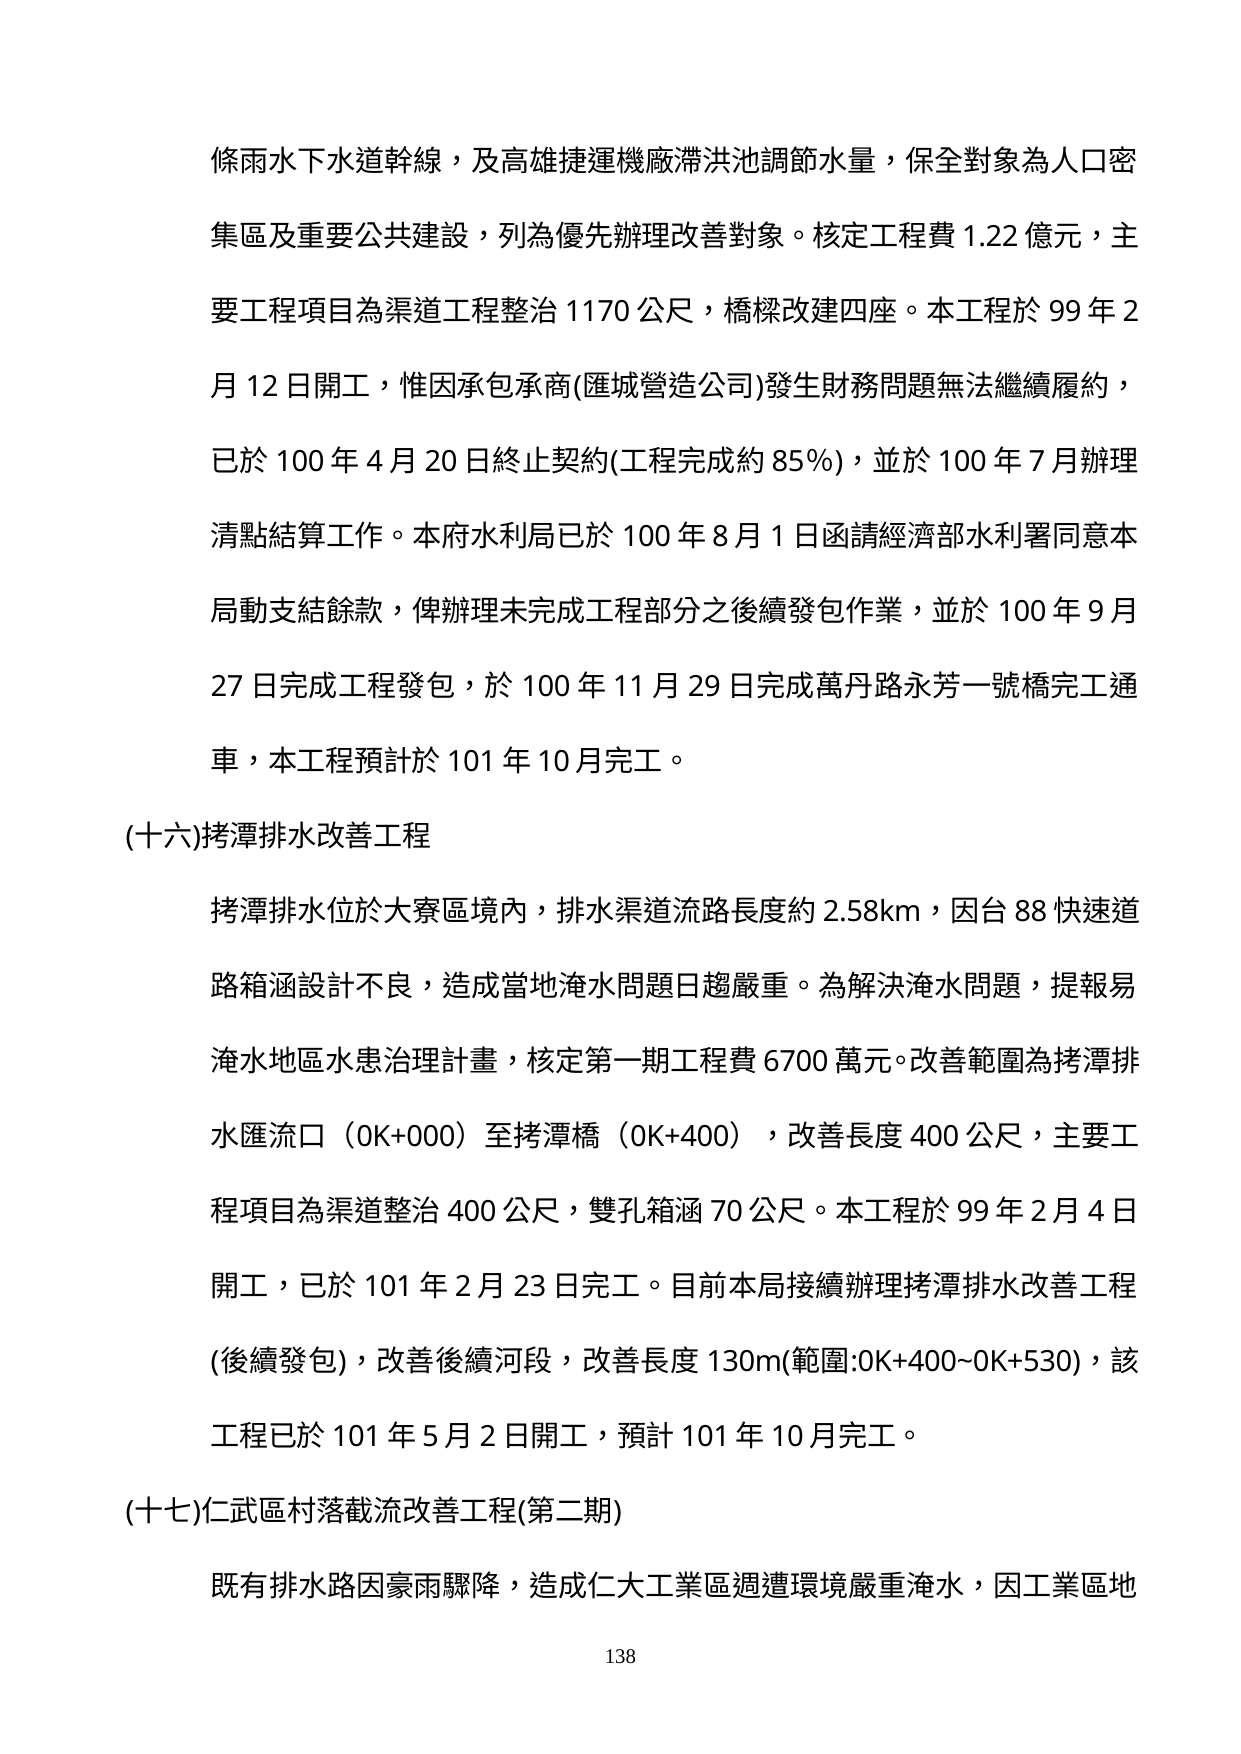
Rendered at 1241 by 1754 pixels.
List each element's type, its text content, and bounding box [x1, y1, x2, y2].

text 條雨水下水道幹線，及高雄捷運機廠滯洪池調節水量，保全對象為人口密集區及重要公共建設，列為優先辦理改善對象。核定工程費1.22億元，主要工程項目為渠道工程整治1170公尺，橋樑改建四座。本工程於99年2月12日開工，惟因承包承商(匯城營造公司)發生財務問題無法繼續履約，已於100年4月20日終止契約(工程完成約85％)，並於100年7月辦理清點結算工作。本府水利局已於100年8月1日函請經濟部水利署同意本局動支結餘款，俾辦理未完成工程部分之後續發包作業，並於100年9月27日完成工程發包，於100年11月29日完成萬丹路永芳一號橋完工通車，本工程預計於101年10月完工。 [210, 121, 1140, 796]
text 拷潭排水位於大寮區境內，排水渠道流路長度約2.58km，因台88快速道路箱涵設計不良，造成當地淹水問題日趨嚴重。為解決淹水問題，提報易淹水地區水患治理計畫，核定第一期工程費6700萬元。改善範圍為拷潭排水匯流口（0K+000）至拷潭橋（0K+400），改善長度400公尺，主要工程項目為渠道整治400公尺，雙孔箱涵70公尺。本工程於99年2月4日開工，已於101年2月23日完工。目前本局接續辦理拷潭排水改善工程(後續發包)，改善後續河段，改善長度130m(範圍:0K+400~0K+530)，該工程已於101年5月2日開工，預計101年10月完工。 [210, 871, 1140, 1471]
text (十六)拷潭排水改善工程 [125, 796, 1140, 871]
text (十七)仁武區村落截流改善工程(第二期) [125, 1471, 1140, 1546]
text 既有排水路因豪雨驟降，造成仁大工業區週遭環境嚴重淹水，因工業區地 [210, 1546, 1140, 1621]
